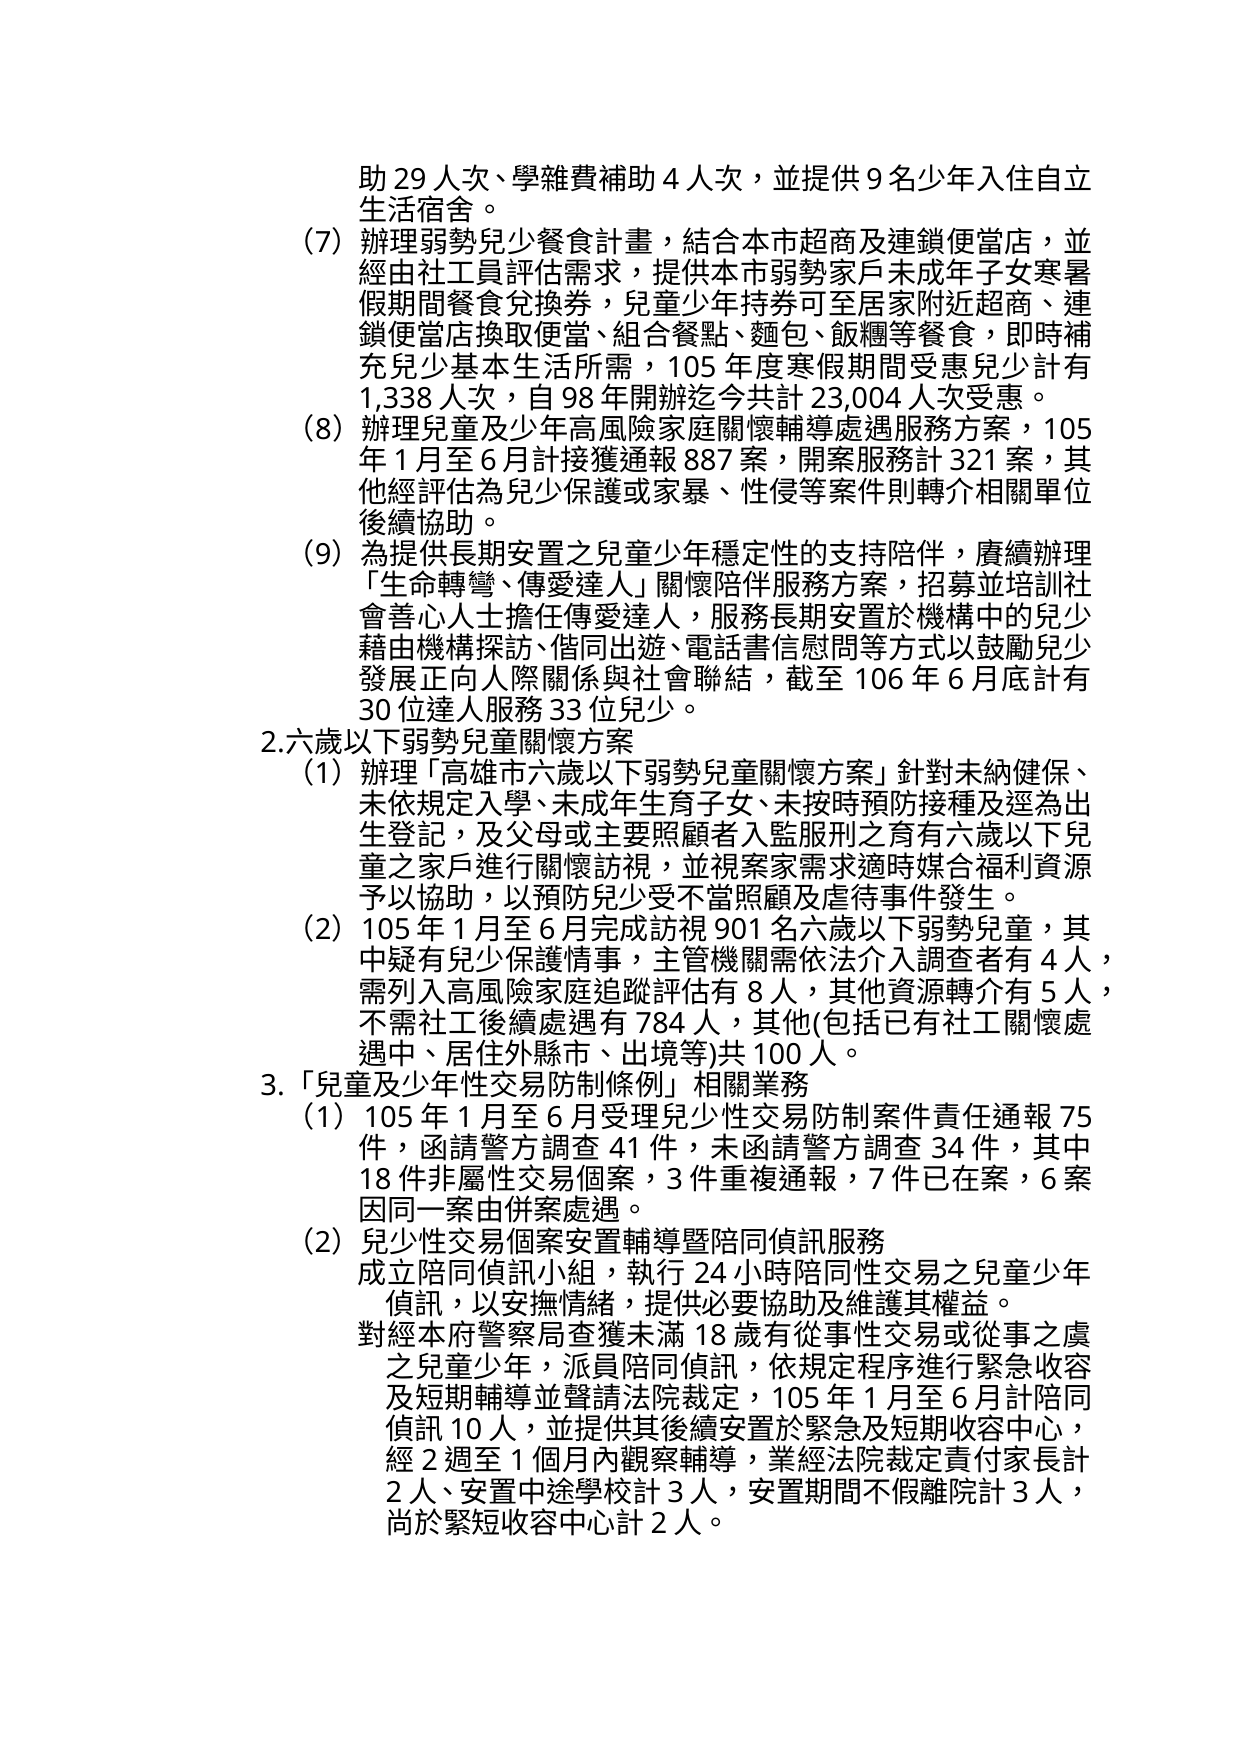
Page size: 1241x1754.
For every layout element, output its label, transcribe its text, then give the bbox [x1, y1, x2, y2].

text （6）辦理少年自立生活適應協助計畫，協助國中畢業或年滿15歲以上，結束安置或經評估不宜返家而在外獨立生活，及社區中因原生家庭失功能而被迫在外自立生活之少年，提供短期住宿並輔以適切且即時之心理、就學、就業、生活適應等輔導，105年1月至6月追輔服務69名自立少年，電訪290人次、面訪343人次、生活補助73人次、租屋補助29人次、學雜費補助4人次，並提供9名少年入住自立生活宿舍。 [285, 164, 1092, 227]
text 對經本府警察局查獲未滿18歲有從事性交易或從事之虞之兒童少年，派員陪同偵訊，依規定程序進行緊急收容及短期輔導並聲請法院裁定，105年1月至6月計陪同偵訊10人，並提供其後續安置於緊急及短期收容中心，經2週至1個月內觀察輔導，業經法院裁定責付家長計2人、安置中途學校計3人，安置期間不假離院計3人，尚於緊短收容中心計2人。 [358, 1321, 1092, 1539]
text （1）105年1月至6月受理兒少性交易防制案件責任通報75件，函請警方調查41件，未函請警方調查34件，其中18件非屬性交易個案，3件重複通報，7件已在案，6案因同一案由併案處遇。 [285, 1102, 1092, 1227]
text （7）辦理弱勢兒少餐食計畫，結合本市超商及連鎖便當店，並經由社工員評估需求，提供本市弱勢家戶未成年子女寒暑假期間餐食兌換券，兒童少年持券可至居家附近超商、連鎖便當店換取便當、組合餐點、麵包、飯糰等餐食，即時補充兒少基本生活所需，105年度寒假期間受惠兒少計有1,338人次，自98年開辦迄今共計23,004人次受惠。 [285, 227, 1092, 414]
text （1）辦理「高雄市六歲以下弱勢兒童關懷方案」針對未納健保、未依規定入學、未成年生育子女、未按時預防接種及逕為出生登記，及父母或主要照顧者入監服刑之育有六歲以下兒童之家戶進行關懷訪視，並視案家需求適時媒合福利資源予以協助，以預防兒少受不當照顧及虐待事件發生。 [285, 758, 1092, 914]
text 成立陪同偵訊小組，執行24小時陪同性交易之兒童少年偵訊，以安撫情緒，提供必要協助及維護其權益。 [358, 1258, 1092, 1321]
text 2.六歲以下弱勢兒童關懷方案 [260, 727, 1092, 758]
text 3.「兒童及少年性交易防制條例」相關業務 [260, 1071, 1092, 1102]
text （9）為提供長期安置之兒童少年穩定性的支持陪伴，賡續辦理「生命轉彎、傳愛達人」關懷陪伴服務方案，招募並培訓社會善心人士擔任傳愛達人，服務長期安置於機構中的兒少，藉由機構探訪、偕同出遊、電話書信慰問等方式以鼓勵兒少發展正向人際關係與社會聯結，截至106年6月底計有30位達人服務33位兒少。 [285, 539, 1092, 727]
text （2）兒少性交易個案安置輔導暨陪同偵訊服務 [285, 1227, 1092, 1258]
text （2）105年1月至6月完成訪視901名六歲以下弱勢兒童，其中疑有兒少保護情事，主管機關需依法介入調查者有4人，需列入高風險家庭追蹤評估有8人，其他資源轉介有5人，不需社工後續處遇有784人，其他(包括已有社工關懷處遇中、居住外縣市、出境等)共100人。 [285, 914, 1092, 1071]
text （8）辦理兒童及少年高風險家庭關懷輔導處遇服務方案，105年1月至6月計接獲通報887案，開案服務計321案，其他經評估為兒少保護或家暴、性侵等案件則轉介相關單位後續協助。 [285, 414, 1092, 539]
